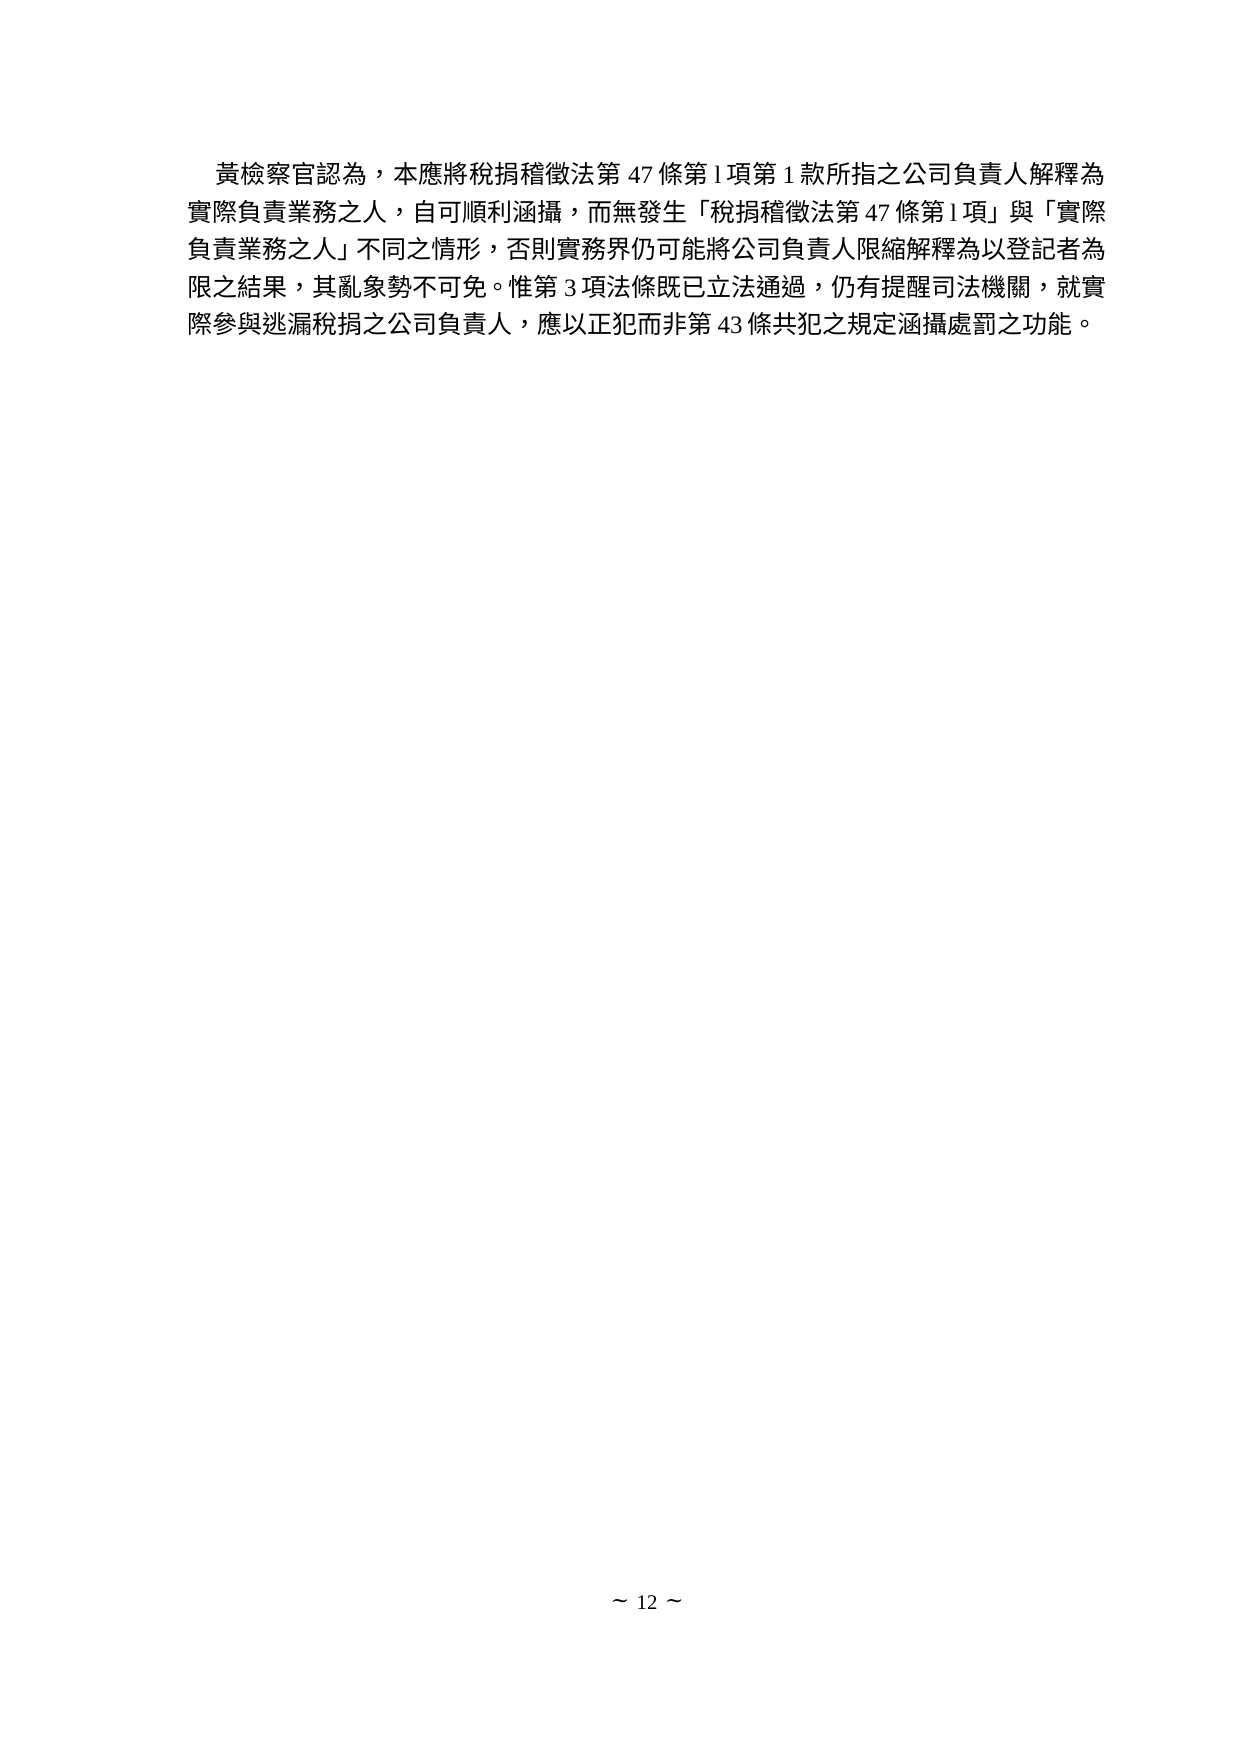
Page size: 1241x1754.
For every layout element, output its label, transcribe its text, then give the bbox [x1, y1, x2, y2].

text 黃檢察官認為，本應將稅捐稽徵法第47條第l項第1款所指之公司負責人解釋為實際負責業務之人，自可順利涵攝，而無發生「稅捐稽徵法第47條第l項」與「實際負責業務之人」不同之情形，否則實務界仍可能將公司負責人限縮解釋為以登記者為限之結果，其亂象勢不可免。惟第3項法條既已立法通過，仍有提醒司法機關，就實際參與逃漏稅捐之公司負責人，應以正犯而非第43條共犯之規定涵攝處罰之功能。 [187, 154, 1106, 342]
